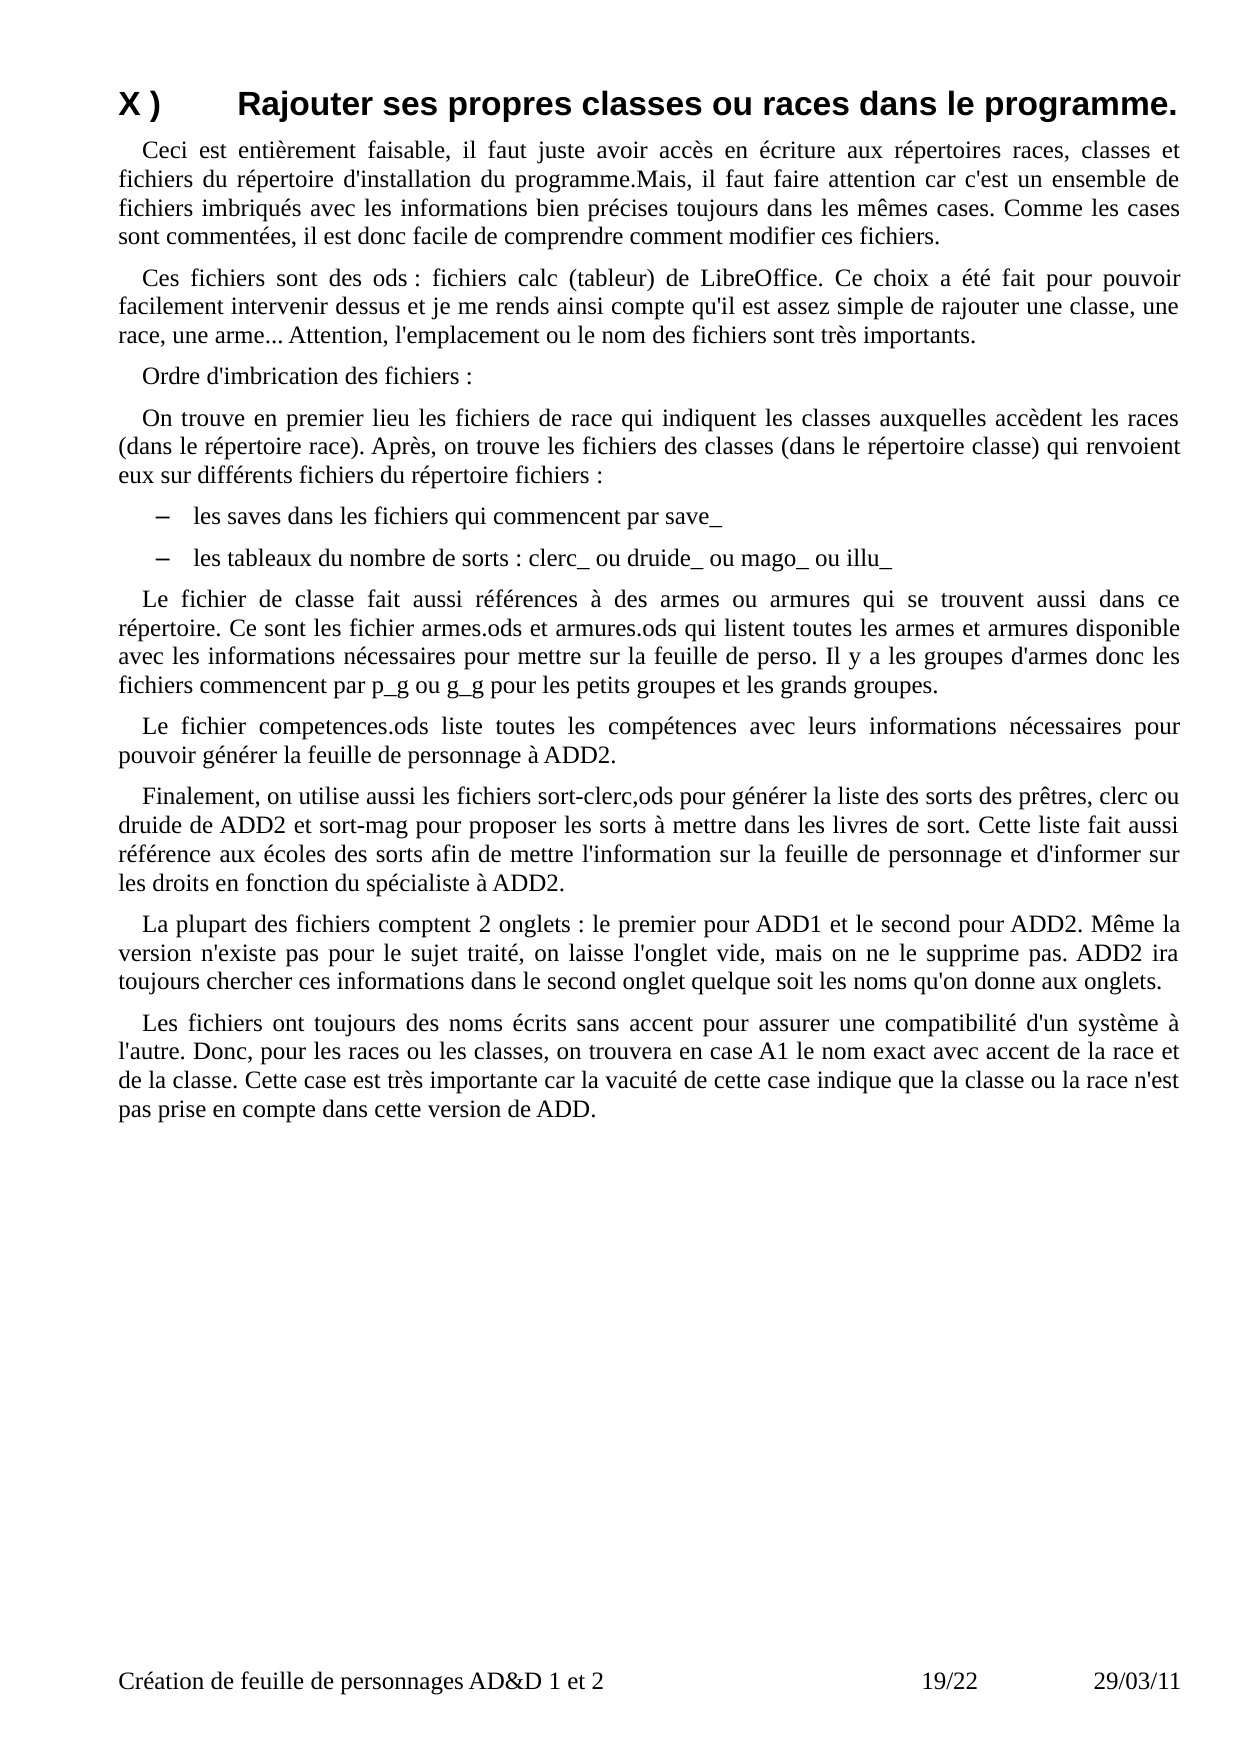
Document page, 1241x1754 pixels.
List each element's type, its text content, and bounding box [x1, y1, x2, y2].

text Le fichier competences.ods liste toutes les compétences avec leurs informations nécessaires pour pouvoir générer la feuille de personnage à ADD2. [118, 711, 1181, 769]
list les tableaux du nombre de sorts : clerc_ ou druide_ ou mago_ ou illu_ [156, 543, 1181, 571]
text Les fichiers ont toujours des noms écrits sans accent pour assurer une compatibilité d'un système à l'autre. Donc, pour les races ou les classes, on trouvera en case A1 le nom exact avec accent de la race et de la classe. Cette case est très importante car la vacuité de cette case indique que la classe ou la race n'est pas prise en compte dans cette version de ADD. [118, 1008, 1181, 1123]
text Ces fichiers sont des ods : fichiers calc (tableur) de LibreOffice. Ce choix a été fait pour pouvoir facilement intervenir dessus et je me rends ainsi compte qu'il est assez simple de rajouter une classe, une race, une arme... Attention, l'emplacement ou le nom des fichiers sont très importants. [118, 263, 1181, 349]
list les saves dans les fichiers qui commencent par save_ [156, 501, 1181, 530]
text Ordre d'imbrication des fichiers : [118, 361, 1181, 390]
text Le fichier de classe fait aussi références à des armes ou armures qui se trouvent aussi dans ce répertoire. Ce sont les fichier armes.ods et armures.ods qui listent toutes les armes et armures disponible avec les informations nécessaires pour mettre sur la feuille de perso. Il y a les groupes d'armes donc les fichiers commencent par p_g ou g_g pour les petits groupes et les grands groupes. [118, 584, 1181, 699]
text La plupart des fichiers comptent 2 onglets : le premier pour ADD1 et le second pour ADD2. Même la version n'existe pas pour le sujet traité, on laisse l'onglet vide, mais on ne le supprime pas. ADD2 ira toujours chercher ces informations dans le second onglet quelque soit les noms qu'on donne aux onglets. [118, 909, 1181, 995]
text Ceci est entièrement faisable, il faut juste avoir accès en écriture aux répertoires races, classes et fichiers du répertoire d'installation du programme.Mais, il faut faire attention car c'est un ensemble de fichiers imbriqués avec les informations bien précises toujours dans les mêmes cases. Comme les cases sont commentées, il est donc facile de comprendre comment modifier ces fichiers. [118, 135, 1181, 250]
subtitle Rajouter ses propres classes ou races dans le programme. [118, 84, 1181, 123]
text On trouve en premier lieu les fichiers de race qui indiquent les classes auxquelles accèdent les races (dans le répertoire race). Après, on trouve les fichiers des classes (dans le répertoire classe) qui renvoient eux sur différents fichiers du répertoire fichiers : [118, 403, 1181, 489]
text Finalement, on utilise aussi les fichiers sort-clerc,ods pour générer la liste des sorts des prêtres, clerc ou druide de ADD2 et sort-mag pour proposer les sorts à mettre dans les livres de sort. Cette liste fait aussi référence aux écoles des sorts afin de mettre l'information sur la feuille de personnage et d'informer sur les droits en fonction du spécialiste à ADD2. [118, 781, 1181, 896]
